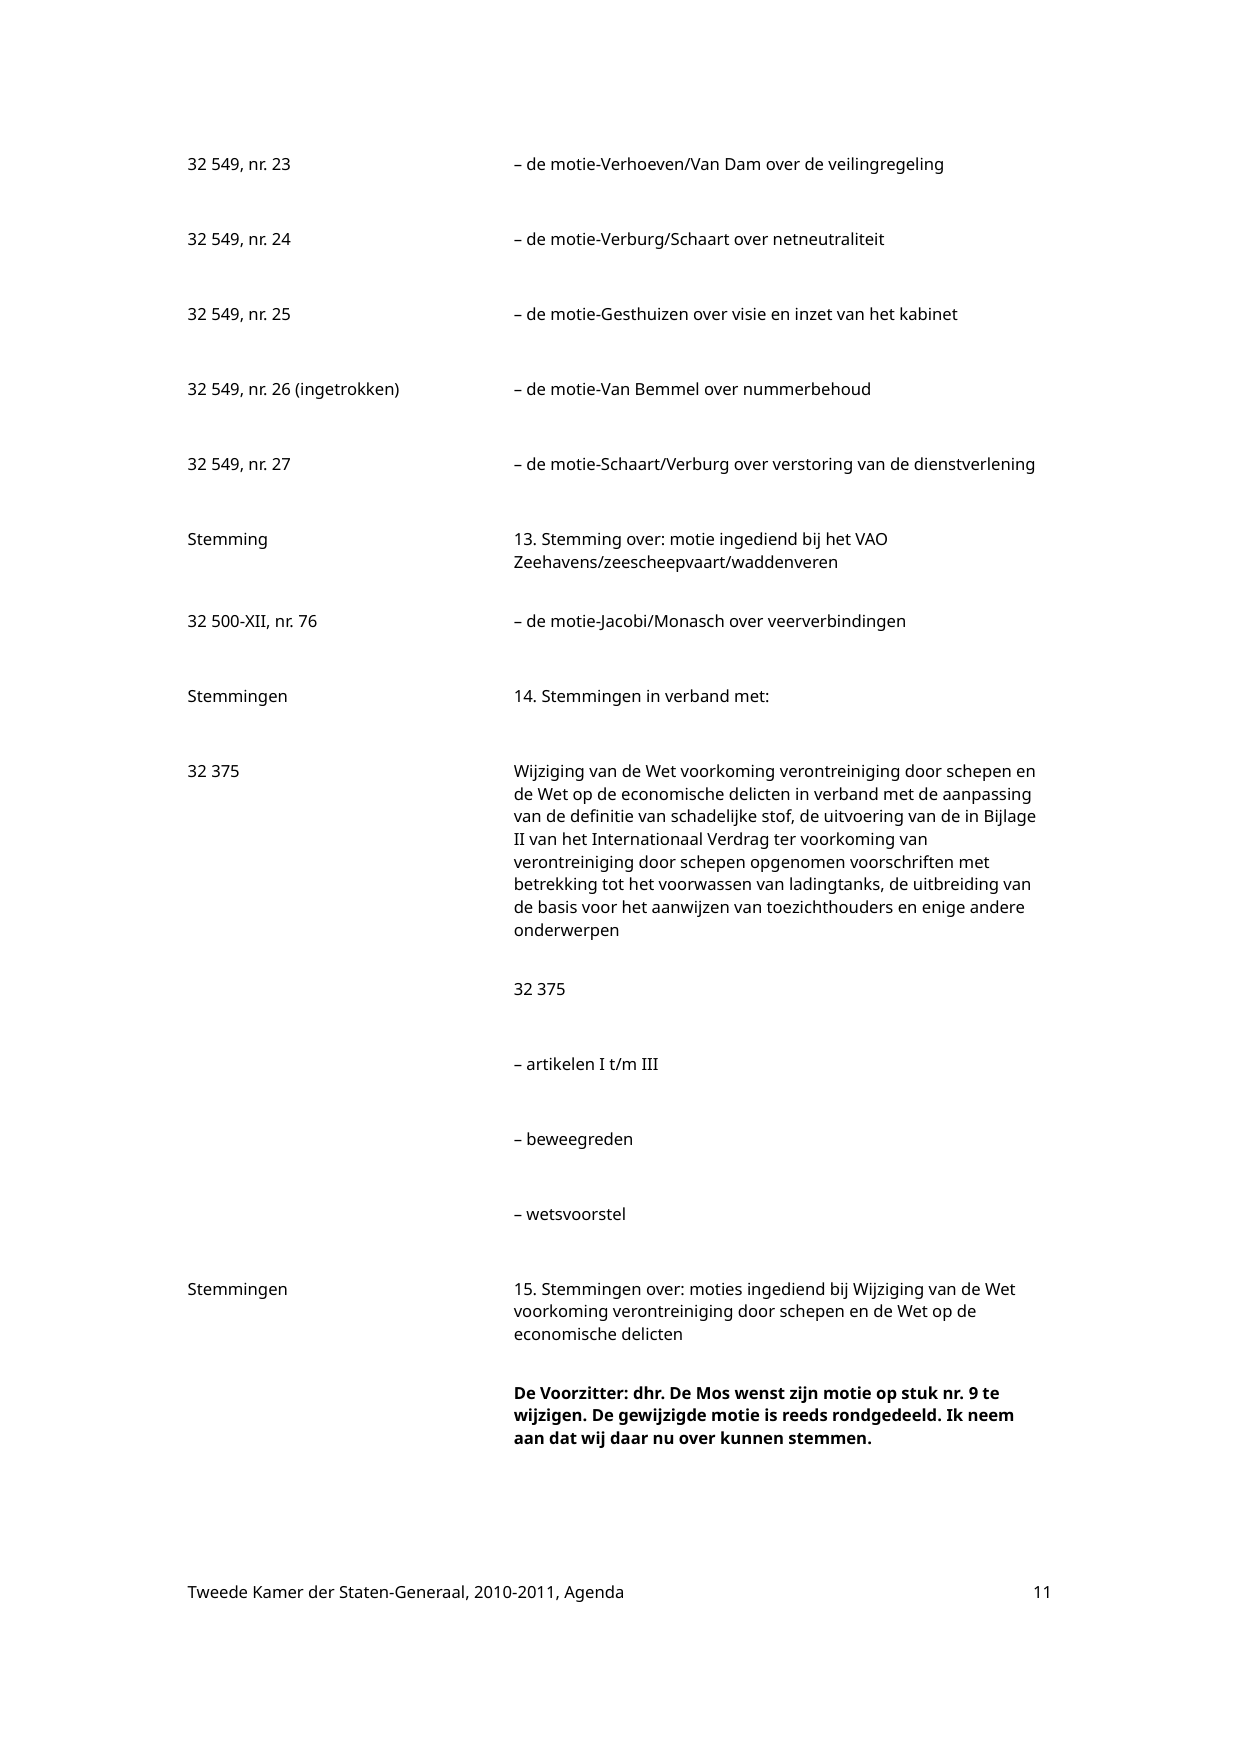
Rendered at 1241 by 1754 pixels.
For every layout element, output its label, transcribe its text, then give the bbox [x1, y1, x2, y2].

table_cell – de motie-Schaart/Verburg over verstoring van de dienstverlening [510, 450, 1053, 525]
table_cell 13. Stemming over: motie ingediend bij het VAO Zeehavens/zeescheepvaart/waddenveren [510, 525, 1053, 606]
table_cell [490, 225, 510, 300]
table_cell 32 375 [510, 974, 1053, 1049]
table_cell 32 549, nr. 27 [188, 450, 490, 525]
table_cell [188, 1124, 490, 1199]
table_cell De Voorzitter: dhr. De Mos wenst zijn motie op stuk nr. 9 te wijzigen. De gewijzigde motie is reeds rondgedeeld. Ik neem aan dat wij daar nu over kunnen stemmen. [510, 1378, 1053, 1482]
table_cell – artikelen I t/m III [510, 1049, 1053, 1124]
table_cell [490, 525, 510, 606]
table_cell 14. Stemmingen in verband met: [510, 681, 1053, 756]
table_cell [490, 150, 510, 225]
table_cell 32 549, nr. 24 [188, 225, 490, 300]
table_cell [490, 300, 510, 375]
table_cell 32 549, nr. 26 (ingetrokken) [188, 375, 490, 450]
table_cell [188, 1378, 490, 1482]
table_cell – de motie-Van Bemmel over nummerbehoud [510, 375, 1053, 450]
table_cell Stemmingen [188, 1274, 490, 1378]
table_cell – de motie-Gesthuizen over visie en inzet van het kabinet [510, 300, 1053, 375]
table_cell [490, 606, 510, 681]
table_cell [490, 375, 510, 450]
table_cell [490, 450, 510, 525]
table_cell Stemming [188, 525, 490, 606]
table_cell [490, 1378, 510, 1482]
table_cell – de motie-Jacobi/Monasch over veerverbindingen [510, 606, 1053, 681]
table_cell 32 375 [188, 756, 490, 974]
table_cell [188, 974, 490, 1049]
table_cell [490, 974, 510, 1049]
table_cell [490, 1274, 510, 1378]
table_cell 32 549, nr. 25 [188, 300, 490, 375]
table_cell – de motie-Verburg/Schaart over netneutraliteit [510, 225, 1053, 300]
table_cell [490, 1124, 510, 1199]
table_cell Stemmingen [188, 681, 490, 756]
table_cell Wijziging van de Wet voorkoming verontreiniging door schepen en de Wet op de economische delicten in verband met de aanpassing van de definitie van schadelijke stof, de uitvoering van de in Bijlage II van het Internationaal Verdrag ter voorkoming van verontreiniging door schepen opgenomen voorschriften met betrekking tot het voorwassen van ladingtanks, de uitbreiding van de basis voor het aanwijzen van toezichthouders en enige andere onderwerpen [510, 756, 1053, 974]
table_cell [188, 1049, 490, 1124]
table_cell – de motie-Verhoeven/Van Dam over de veilingregeling [510, 150, 1053, 225]
table_cell – beweegreden [510, 1124, 1053, 1199]
table_cell [490, 756, 510, 974]
table_cell [490, 681, 510, 756]
table_cell – wetsvoorstel [510, 1199, 1053, 1274]
table_cell [490, 1049, 510, 1124]
table_cell [188, 1199, 490, 1274]
table_cell [490, 1199, 510, 1274]
table_cell 32 500-XII, nr. 76 [188, 606, 490, 681]
table_cell 15. Stemmingen over: moties ingediend bij Wijziging van de Wet voorkoming verontreiniging door schepen en de Wet op de economische delicten [510, 1274, 1053, 1378]
table_cell 32 549, nr. 23 [188, 150, 490, 225]
